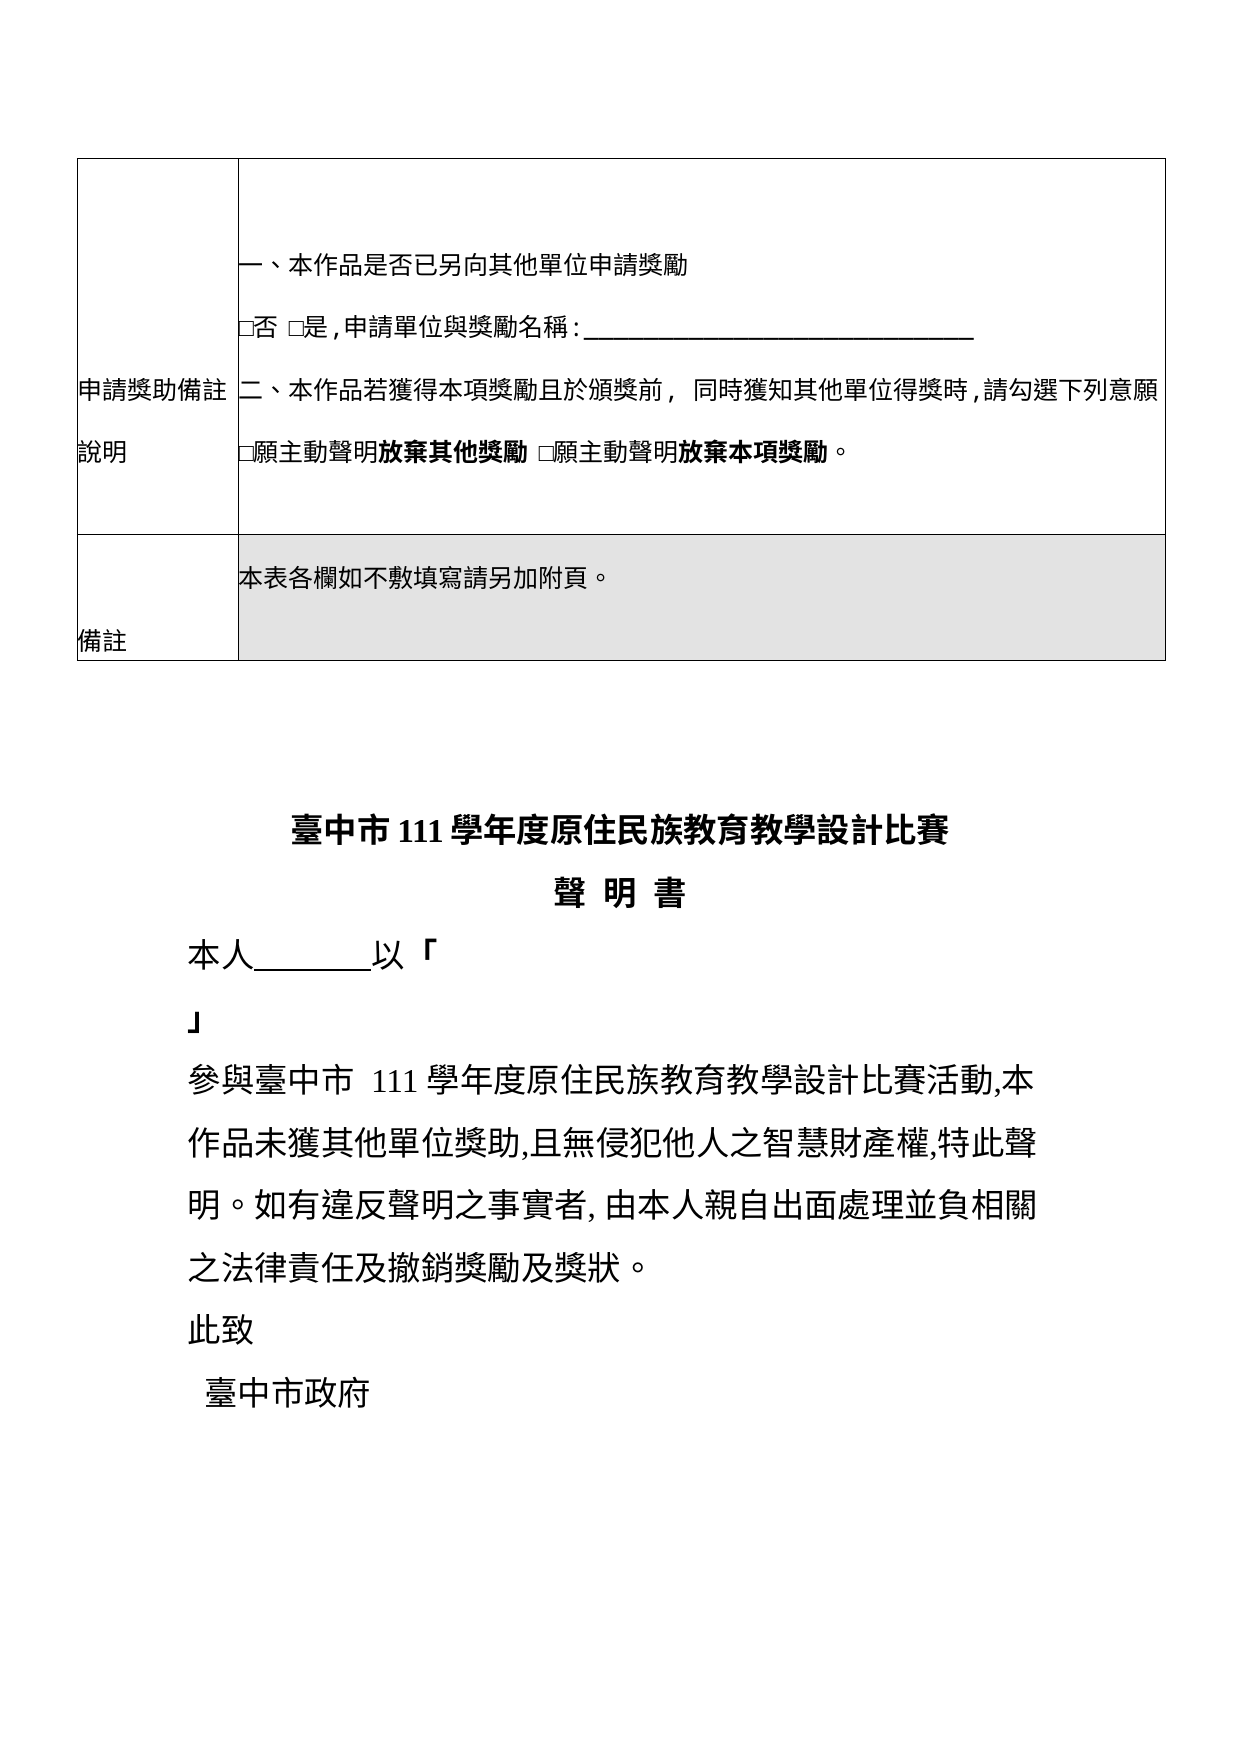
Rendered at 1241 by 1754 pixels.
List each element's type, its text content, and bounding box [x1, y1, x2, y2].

text 臺中市政府 [187, 1349, 1053, 1411]
text 此致 [187, 1286, 1053, 1349]
text 參與臺中市 111 學年度原住民族教育教學設計比賽活動,本作品未獲其他單位獎助,且無侵犯他人之智慧財產權,特此聲明。如有違反聲明之事實者, 由本人親自出面處理並負相關之法律責任及撤銷獎勵及獎狀。 [187, 1036, 1053, 1286]
table_cell 一、本作品是否已另向其他單位申請獎勵 □否 □是,申請單位與獎勵名稱:__________________________ 二、本作品若獲得本項獎勵且於頒獎前, 同時獲知其他單位得獎時,請勾選下列意願 □願主動聲明放棄其他獎勵 □願主動聲明放棄本項獎勵。 [239, 159, 1165, 534]
table_cell 申請獎助備註說明 [78, 159, 238, 534]
table_cell 備註 [78, 535, 238, 660]
table_cell 本表各欄如不敷填寫請另加附頁。 [239, 535, 1165, 660]
text 聲 明 書 [187, 849, 1053, 911]
text 臺中市111學年度原住民族教育教學設計比賽 [187, 786, 1053, 849]
text 本人 以「 」 [187, 911, 1053, 1036]
